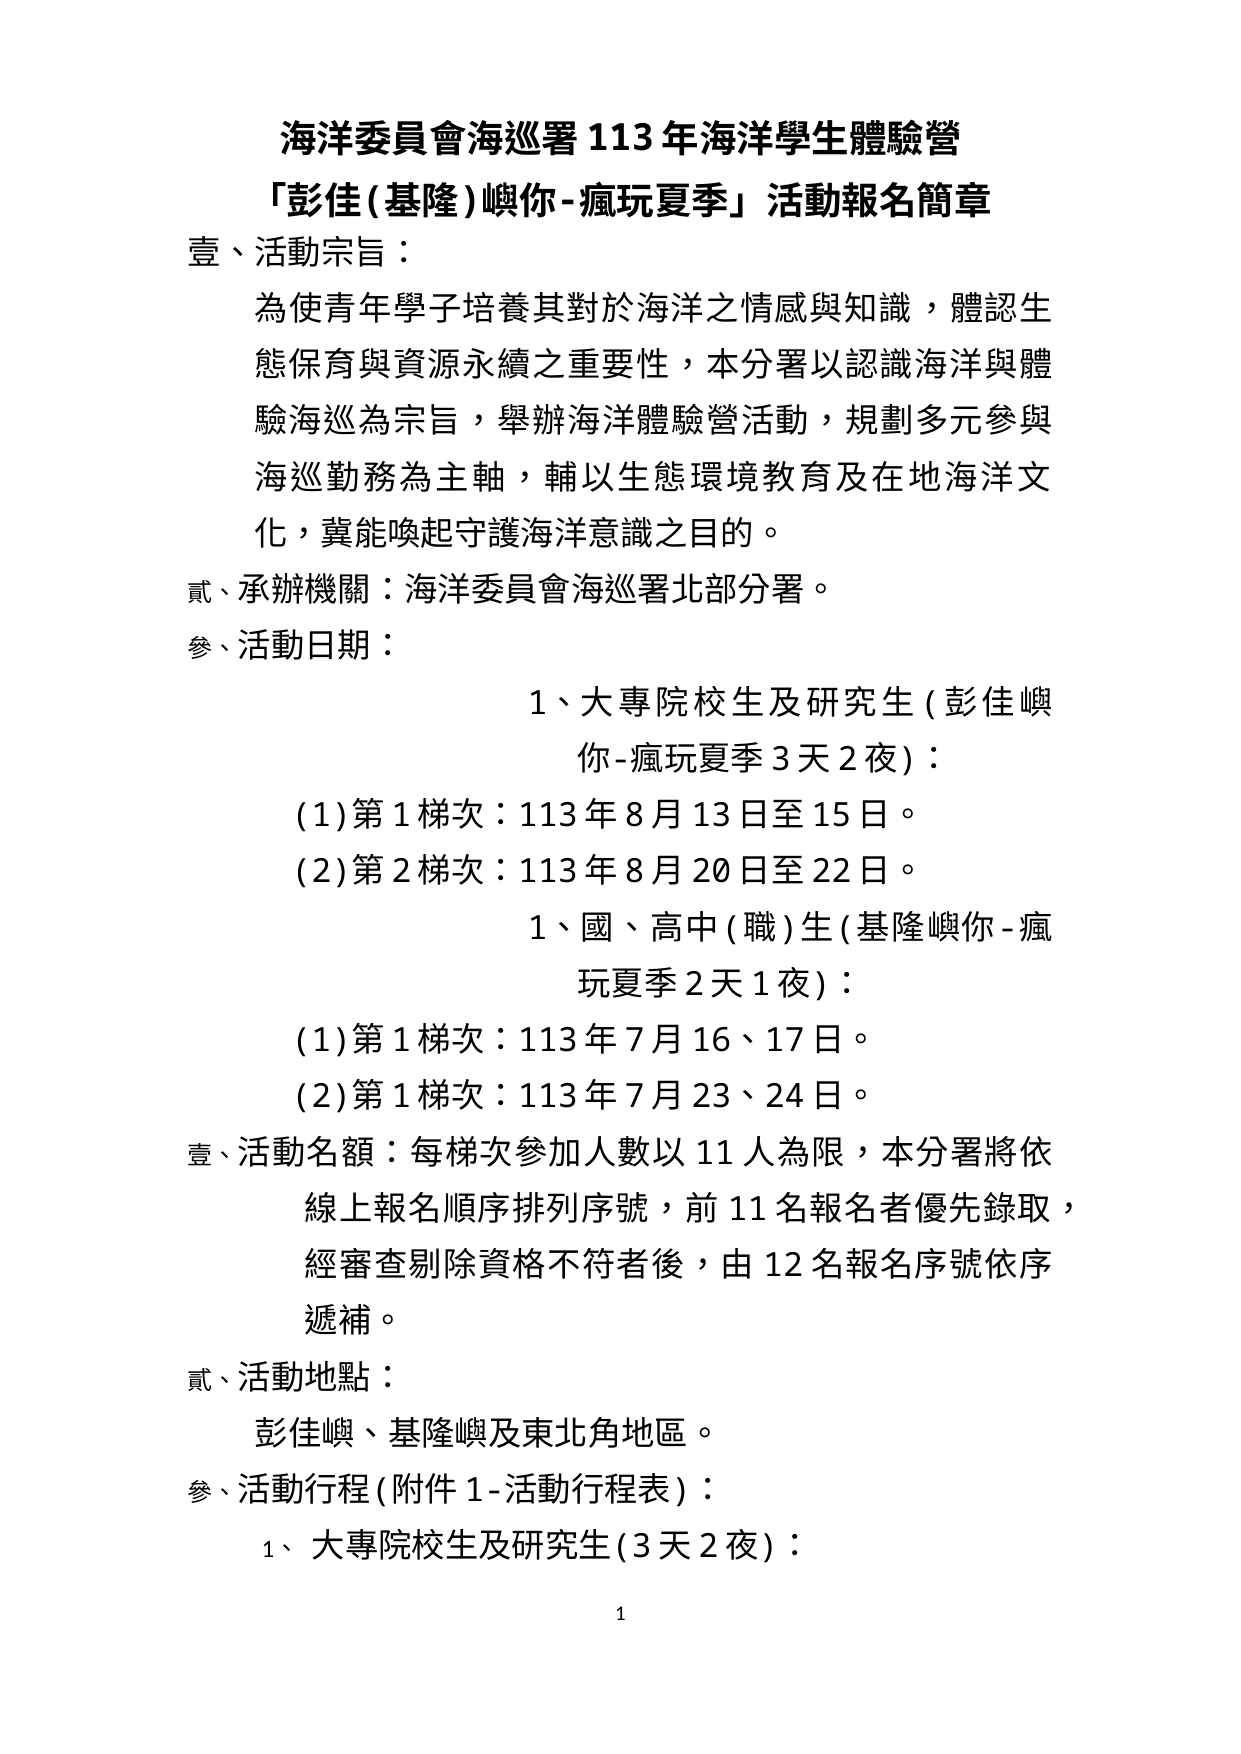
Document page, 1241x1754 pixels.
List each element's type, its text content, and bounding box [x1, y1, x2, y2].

text 海洋委員會海巡署113年海洋學生體驗營 [187, 94, 1053, 157]
text 「彭佳(基隆)嶼你-瘋玩夏季」活動報名簡章 [187, 157, 1053, 219]
list 大專院校生及研究生(3天2夜)： [261, 1513, 1053, 1569]
text 為使青年學子培養其對於海洋之情感與知識，體認生態保育與資源永續之重要性，本分署以認識海洋與體驗海巡為宗旨，舉辦海洋體驗營活動，規劃多元參與海巡勤務為主軸，輔以生態環境教育及在地海洋文化，冀能喚起守護海洋意識之目的。 [254, 275, 1053, 557]
list 第1梯次：113年8月13日至15日。 [291, 782, 1053, 838]
list 第1梯次：113年7月23、24日。 [291, 1063, 1053, 1119]
list 第2梯次：113年8月20日至22日。 [291, 838, 1053, 894]
list 第1梯次：113年7月16、17日。 [291, 1007, 1053, 1063]
list 活動行程(附件1-活動行程表)： [187, 1457, 1053, 1513]
list 活動宗旨： [187, 219, 1053, 275]
list 活動名額：每梯次參加人數以11人為限，本分署將依線上報名順序排列序號，前11名報名者優先錄取，經審查剔除資格不符者後，由12名報名序號依序遞補。 [187, 1119, 1053, 1344]
list 大專院校生及研究生(彭佳嶼你-瘋玩夏季3天2夜)： [527, 669, 1053, 782]
list 活動日期： [187, 613, 1053, 669]
text 彭佳嶼、基隆嶼及東北角地區。 [254, 1400, 1053, 1457]
list 國、高中(職)生(基隆嶼你-瘋玩夏季2天1夜)： [527, 894, 1053, 1007]
list 活動地點： [187, 1344, 1053, 1400]
list 承辦機關：海洋委員會海巡署北部分署。 [187, 557, 1053, 613]
